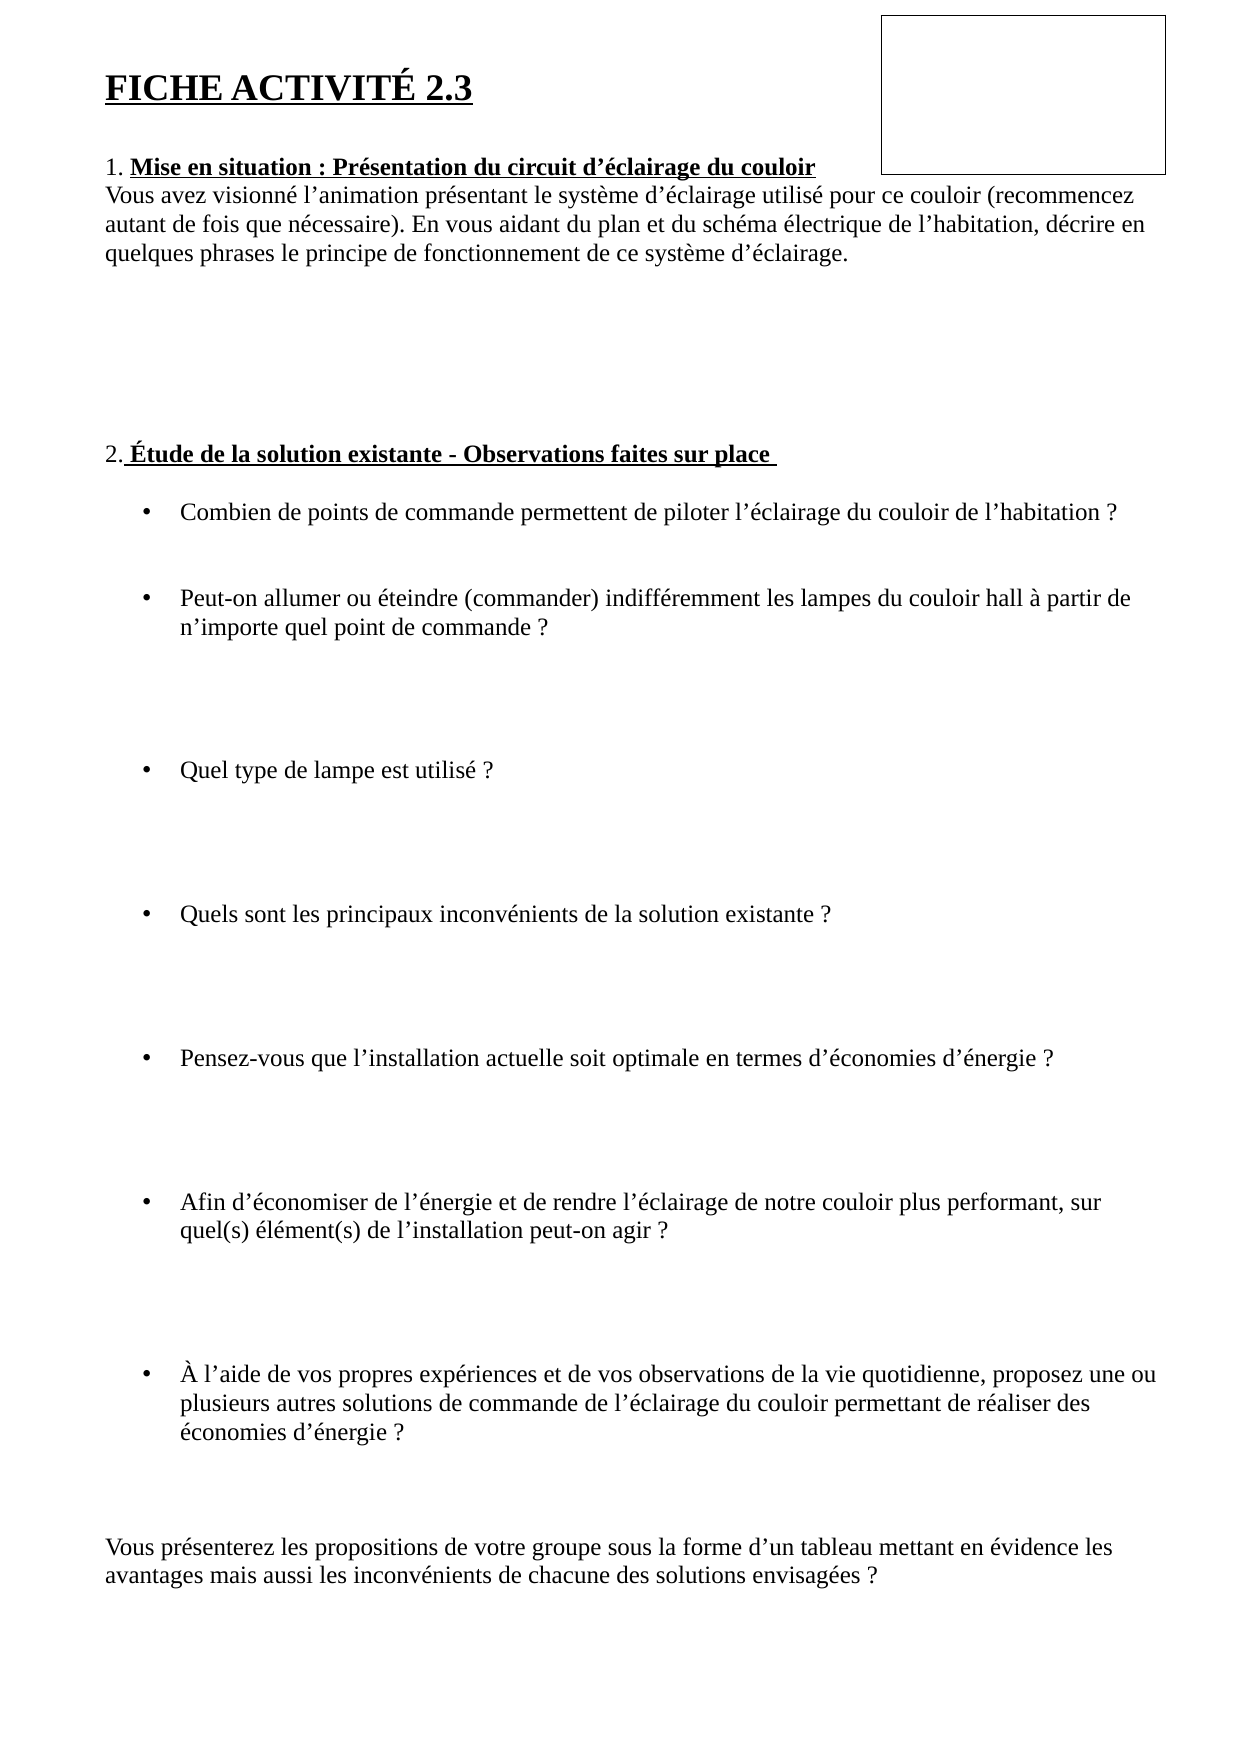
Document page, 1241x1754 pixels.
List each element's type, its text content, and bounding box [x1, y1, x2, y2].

list Quels sont les principaux inconvénients de la solution existante ? [142, 899, 1175, 928]
text Vous avez visionné l’animation présentant le système d’éclairage utilisé pour ce couloir (recommencez autant de fois que nécessaire). En vous aidant du plan et du schéma électrique de l’habitation, décrire en quelques phrases le principe de fonctionnement de ce système d’éclairage. [105, 181, 1155, 267]
list Afin d’économiser de l’énergie et de rendre l’éclairage de notre couloir plus performant, sur quel(s) élément(s) de l’installation peut-on agir ? [142, 1187, 1175, 1244]
text 2. Étude de la solution existante - Observations faites sur place [105, 439, 1155, 468]
text FICHE ACTIVITÉ 2.3 [105, 66, 881, 109]
list À l’aide de vos propres expériences et de vos observations de la vie quotidienne, proposez une ou plusieurs autres solutions de commande de l’éclairage du couloir permettant de réaliser des économies d’énergie ? [142, 1359, 1175, 1446]
list Combien de points de commande permettent de piloter l’éclairage du couloir de l’habitation ? [142, 497, 1175, 526]
text 1. Mise en situation : Présentation du circuit d’éclairage du couloir [105, 152, 1155, 181]
list Peut-on allumer ou éteindre (commander) indifféremment les lampes du couloir hall à partir de n’importe quel point de commande ? [142, 583, 1175, 641]
list Quel type de lampe est utilisé ? [142, 756, 1175, 784]
text [882, 66, 1155, 109]
text Vous présenterez les propositions de votre groupe sous la forme d’un tableau mettant en évidence les [105, 1532, 1155, 1561]
list Pensez-vous que l’installation actuelle soit optimale en termes d’économies d’énergie ? [142, 1043, 1175, 1072]
text avantages mais aussi les inconvénients de chacune des solutions envisagées ? [105, 1561, 1155, 1589]
